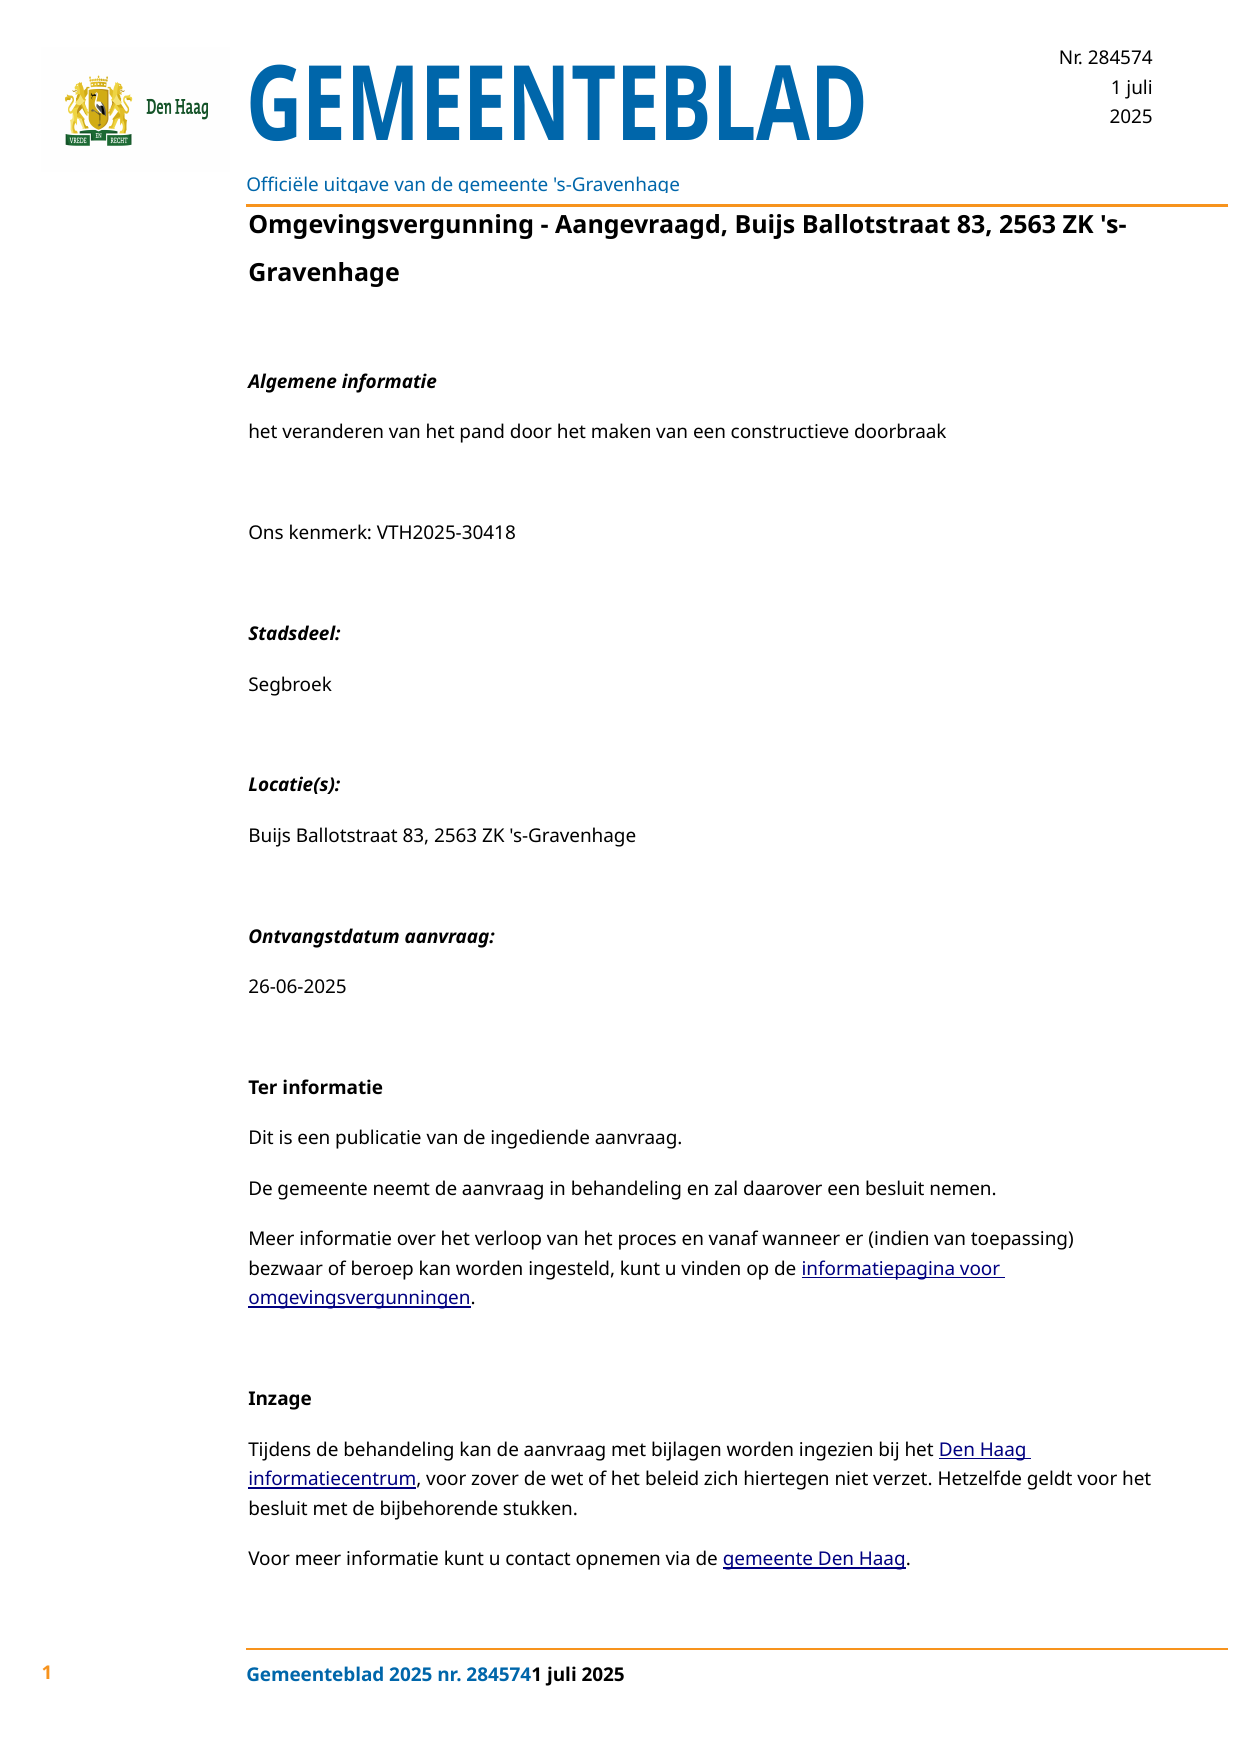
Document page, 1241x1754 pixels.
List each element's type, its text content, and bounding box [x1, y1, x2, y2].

text Tijdens de behandeling kan de aanvraag met bijlagen worden ingezien bij het Den Haag informatiecentrum, voor zover de wet of het beleid zich hiertegen niet verzet. Hetzelfde geldt voor het besluit met de bijbehorende stukken. [248, 1436, 1152, 1521]
text Algemene informatie [248, 368, 1152, 394]
picture [41, 47, 231, 172]
text het veranderen van het pand door het maken van een constructieve doorbraak [248, 419, 1152, 444]
text Ter informatie [248, 1074, 1152, 1100]
text Meer informatie over het verloop van het proces en vanaf wanneer er (indien van toepassing) bezwaar of beroep kan worden ingesteld, kunt u vinden op de informatiepagina voor omgevingsvergunningen. [248, 1225, 1152, 1310]
text Ontvangstdatum aanvraag: [248, 923, 1152, 949]
text Omgevingsvergunning - Aangevraagd, Buijs Ballotstraat 83, 2563 ZK 's-Gravenhage [248, 207, 1152, 288]
text Voor meer informatie kunt u contact opnemen via de gemeente Den Haag. [248, 1545, 1152, 1571]
text Dit is een publicatie van de ingediende aanvraag. [248, 1124, 1152, 1150]
text Segbroek [248, 671, 1152, 697]
text Ons kenmerk: VTH2025-30418 [248, 519, 1152, 545]
text Locatie(s): [248, 772, 1152, 797]
text Inzage [248, 1385, 1152, 1411]
text 26-06-2025 [248, 973, 1152, 999]
text De gemeente neemt de aanvraag in behandeling en zal daarover een besluit nemen. [248, 1175, 1152, 1201]
text Stadsdeel: [248, 620, 1152, 646]
text Buijs Ballotstraat 83, 2563 ZK 's-Gravenhage [248, 822, 1152, 848]
